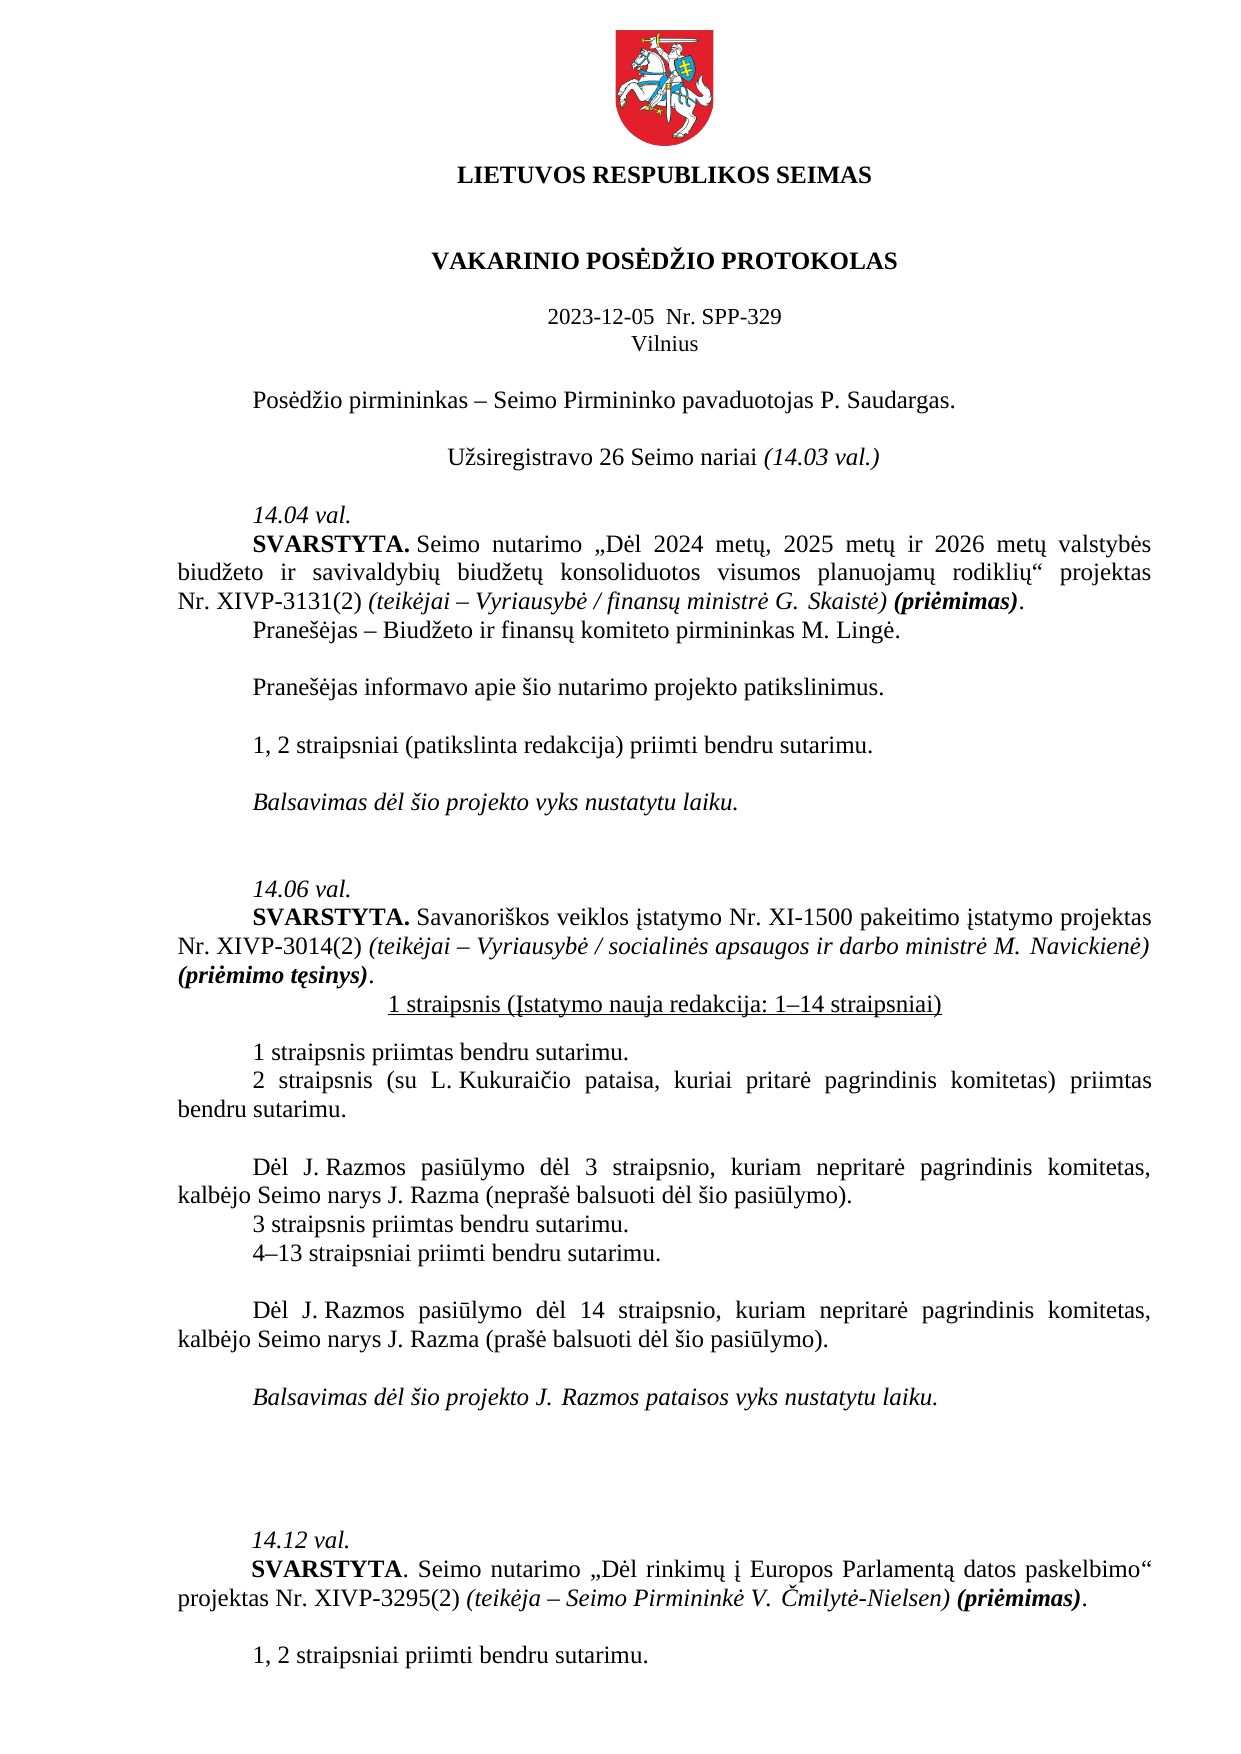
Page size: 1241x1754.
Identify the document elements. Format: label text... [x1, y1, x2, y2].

text Balsavimas dėl šio projekto J. Razmos pataisos vyks nustatytu laiku. [177, 1382, 1152, 1410]
text SVARSTYTA. Seimo nutarimo „Dėl 2024 metų, 2025 metų ir 2026 metų valstybės biudžeto ir savivaldybių biudžetų konsoliduotos visumos planuojamų rodiklių“ projektas Nr. XIVP-3131(2) (teikėjai – Vyriausybė / finansų ministrė G. Skaistė) (priėmimas). [177, 529, 1152, 615]
text Pranešėjas – Biudžeto ir finansų komiteto pirmininkas M. Lingė. [177, 615, 1152, 644]
text 1 straipsnis (Įstatymo nauja redakcija: 1–14 straipsniai) [177, 989, 1152, 1017]
text Dėl J. Razmos pasiūlymo dėl 14 straipsnio, kuriam nepritarė pagrindinis komitetas, kalbėjo Seimo narys J. Razma (prašė balsuoti dėl šio pasiūlymo). [177, 1295, 1152, 1353]
text VAKARINIO POSĖDŽIO PROTOKOLAS [177, 246, 1152, 275]
text Balsavimas dėl šio projekto vyks nustatytu laiku. [177, 787, 1152, 816]
text 1 straipsnis priimtas bendru sutarimu. [177, 1037, 1152, 1065]
text 4–13 straipsniai priimti bendru sutarimu. [177, 1238, 1152, 1267]
text SVARSTYTA. Savanoriškos veiklos įstatymo Nr. XI-1500 pakeitimo įstatymo projektas Nr. XIVP-3014(2) (teikėjai – Vyriausybė / socialinės apsaugos ir darbo ministrė M. Navickienė) (priėmimo tęsinys). [177, 902, 1152, 989]
text Posėdžio pirmininkas – Seimo Pirmininko pavaduotojas P. Saudargas. [177, 385, 1152, 414]
text Užsiregistravo 26 Seimo nariai (14.03 val.) [177, 442, 1152, 471]
text 3 straipsnis priimtas bendru sutarimu. [177, 1209, 1152, 1238]
text Lietuvos Respublikos Seimas [177, 160, 1152, 188]
text 14.12 val. [177, 1525, 1152, 1554]
text 14.06 val. [177, 874, 1152, 902]
text SVARSTYTA. Seimo nutarimo „Dėl rinkimų į Europos Parlamentą datos paskelbimo“ projektas Nr. XIVP-3295(2) (teikėja – Seimo Pirmininkė V. Čmilytė-Nielsen) (priėmimas). [177, 1554, 1152, 1612]
text Vilnius [177, 330, 1152, 356]
text 1, 2 straipsniai (patikslinta redakcija) priimti bendru sutarimu. [177, 730, 1152, 759]
text 2 straipsnis (su L. Kukuraičio pataisa, kuriai pritarė pagrindinis komitetas) priimtas bendru sutarimu. [177, 1065, 1152, 1123]
text Pranešėjas informavo apie šio nutarimo projekto patikslinimus. [177, 672, 1152, 701]
text Dėl J. Razmos pasiūlymo dėl 3 straipsnio, kuriam nepritarė pagrindinis komitetas, kalbėjo Seimo narys J. Razma (neprašė balsuoti dėl šio pasiūlymo). [177, 1152, 1152, 1209]
text 14.04 val. [177, 500, 1152, 529]
text 1, 2 straipsniai priimti bendru sutarimu. [177, 1640, 1152, 1669]
text 2023-12-05 Nr. SPP-329 [177, 303, 1152, 330]
